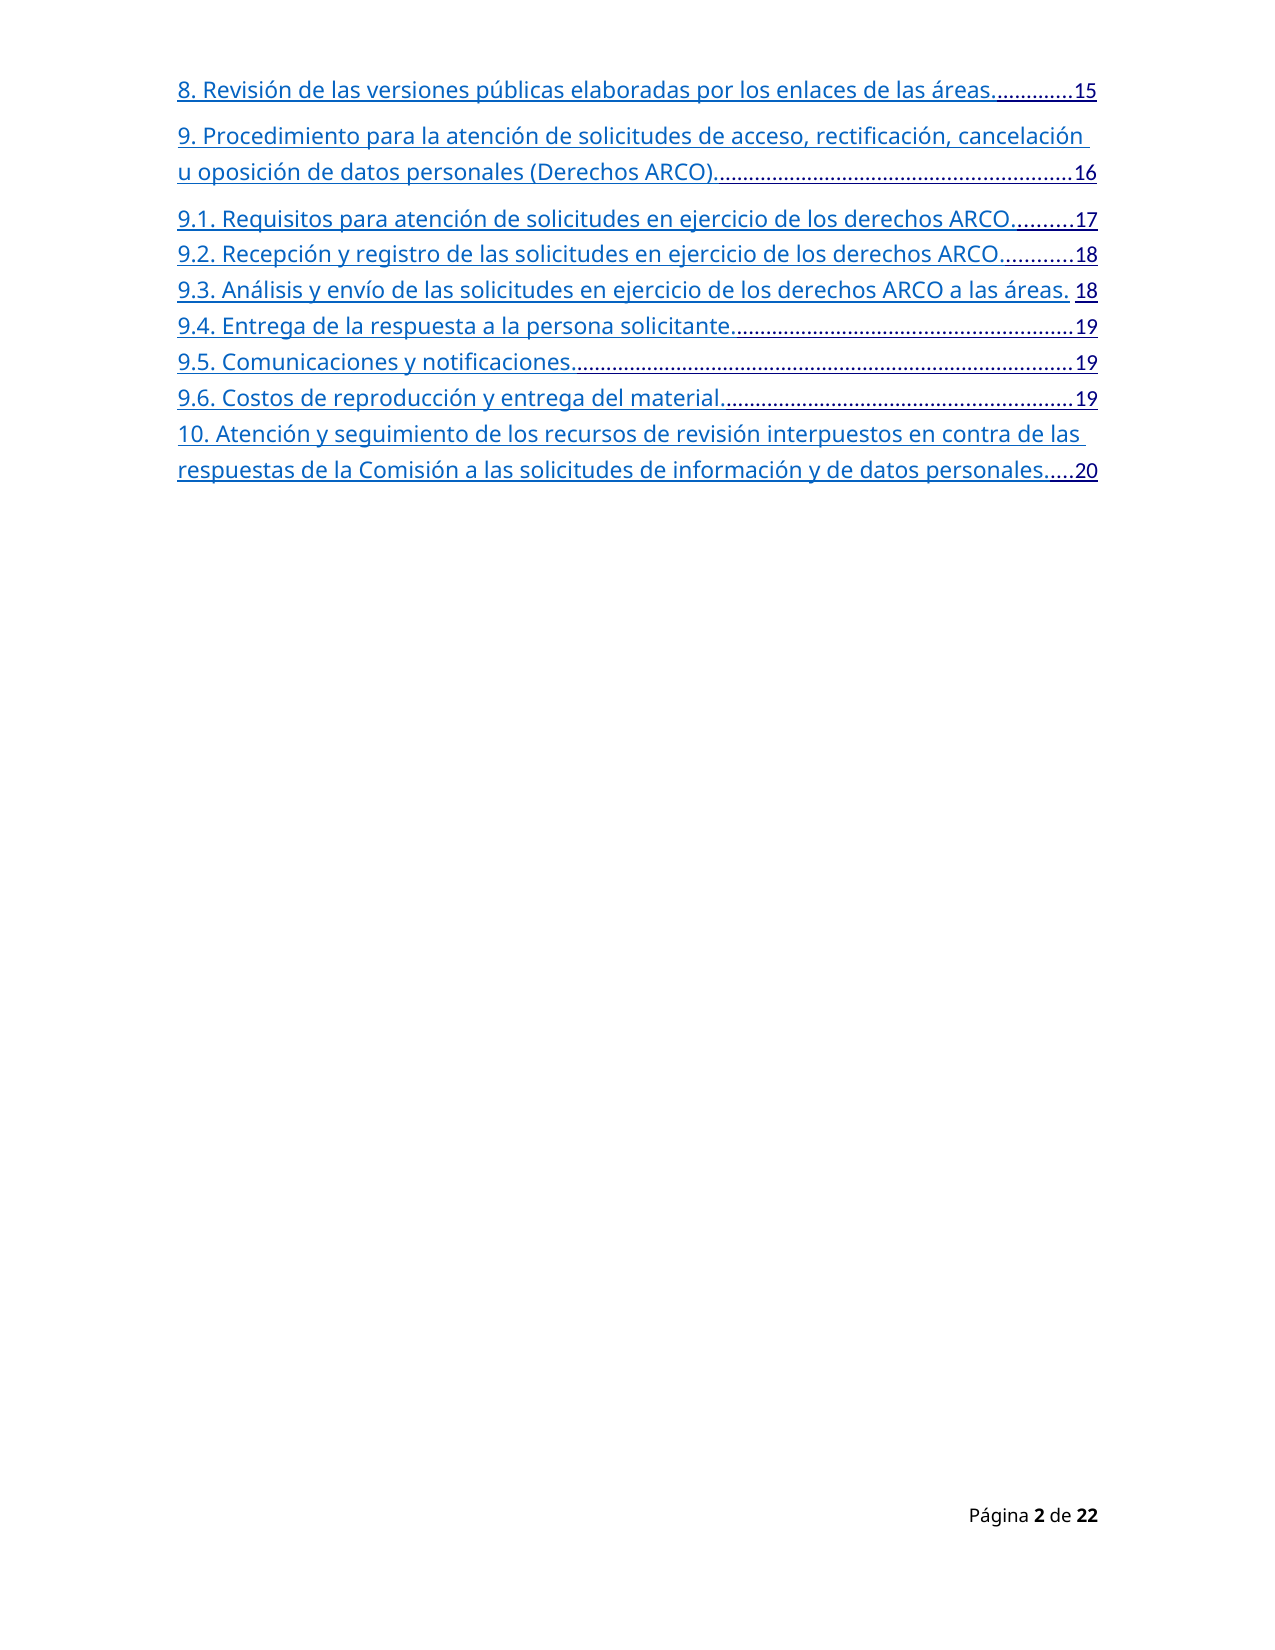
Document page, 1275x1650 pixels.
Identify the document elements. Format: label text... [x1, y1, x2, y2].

text 9.1. Requisitos para atención de solicitudes en ejercicio de los derechos ARCO. 17 [177, 202, 1098, 229]
text [177, 266, 1098, 270]
text 9.4. Entrega de la respuesta a la persona solicitante. 19 [177, 310, 1098, 337]
text 10. Atención y seguimiento de los recursos de revisión interpuestos en contra de las respuestas de la Comisión a las solicitudes de información y de datos personales. 20 [177, 418, 1098, 480]
text 9. Procedimiento para la atención de solicitudes de acceso, rectificación, cancelación u oposición de datos personales (Derechos ARCO). 16 [177, 120, 1098, 187]
text 9.6. Costos de reproducción y entrega del material. 19 [177, 382, 1098, 409]
text 9.3. Análisis y envío de las solicitudes en ejercicio de los derechos ARCO a las áreas. 18 [177, 274, 1098, 306]
text 8. Revisión de las versiones públicas elaboradas por los enlaces de las áreas. 15 [177, 74, 1098, 105]
text 9.5. Comunicaciones y notificaciones. 19 [177, 346, 1098, 373]
text 9.2. Recepción y registro de las solicitudes en ejercicio de los derechos ARCO. 18 [177, 238, 1098, 265]
text [177, 338, 1098, 342]
